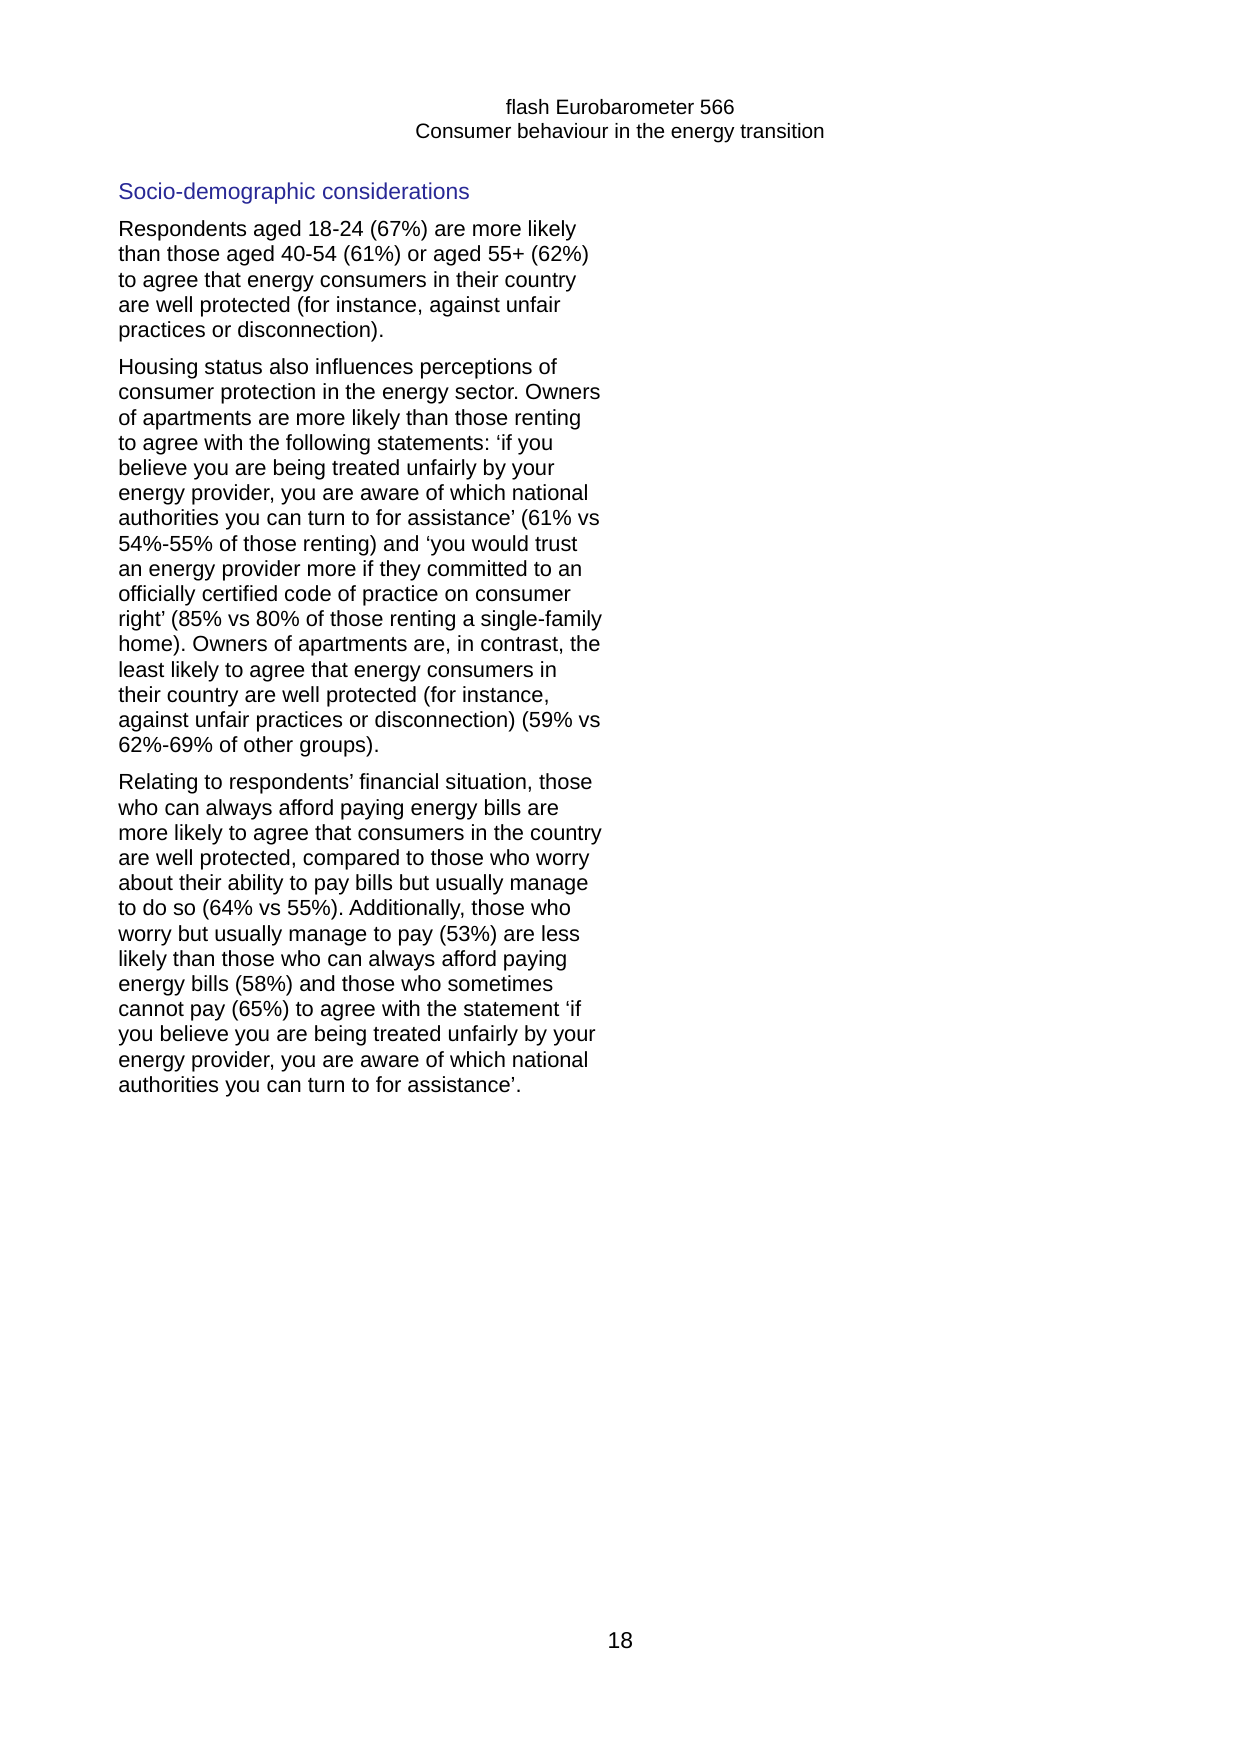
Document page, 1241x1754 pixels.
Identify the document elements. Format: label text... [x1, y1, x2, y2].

text Housing status also influences perceptions of consumer protection in the energy sector. Owners of apartments are more likely than those renting to agree with the following statements: ‘if you believe you are being treated unfairly by your energy provider, you are aware of which national authorities you can turn to for assistance’ (61% vs 54%-55% of those renting) and ‘you would trust an energy provider more if they committed to an officially certified code of practice on consumer right’ (85% vs 80% of those renting a single-family home). Owners of apartments are, in contrast, the least likely to agree that energy consumers in their country are well protected (for instance, against unfair practices or disconnection) (59% vs 62%-69% of other groups). [118, 354, 605, 757]
text Relating to respondents’ financial situation, those who can always afford paying energy bills are more likely to agree that consumers in the country are well protected, compared to those who worry about their ability to pay bills but usually manage to do so (64% vs 55%). Additionally, those who worry but usually manage to pay (53%) are less likely than those who can always afford paying energy bills (58%) and those who sometimes cannot pay (65%) to agree with the statement ‘if you believe you are being treated unfairly by your energy provider, you are aware of which national authorities you can turn to for assistance’. [118, 769, 605, 1097]
text Socio-demographic considerations [118, 178, 605, 204]
text Respondents aged 18-24 (67%) are more likely than those aged 40-54 (61%) or aged 55+ (62%) to agree that energy consumers in their country are well protected (for instance, against unfair practices or disconnection). [118, 216, 605, 342]
